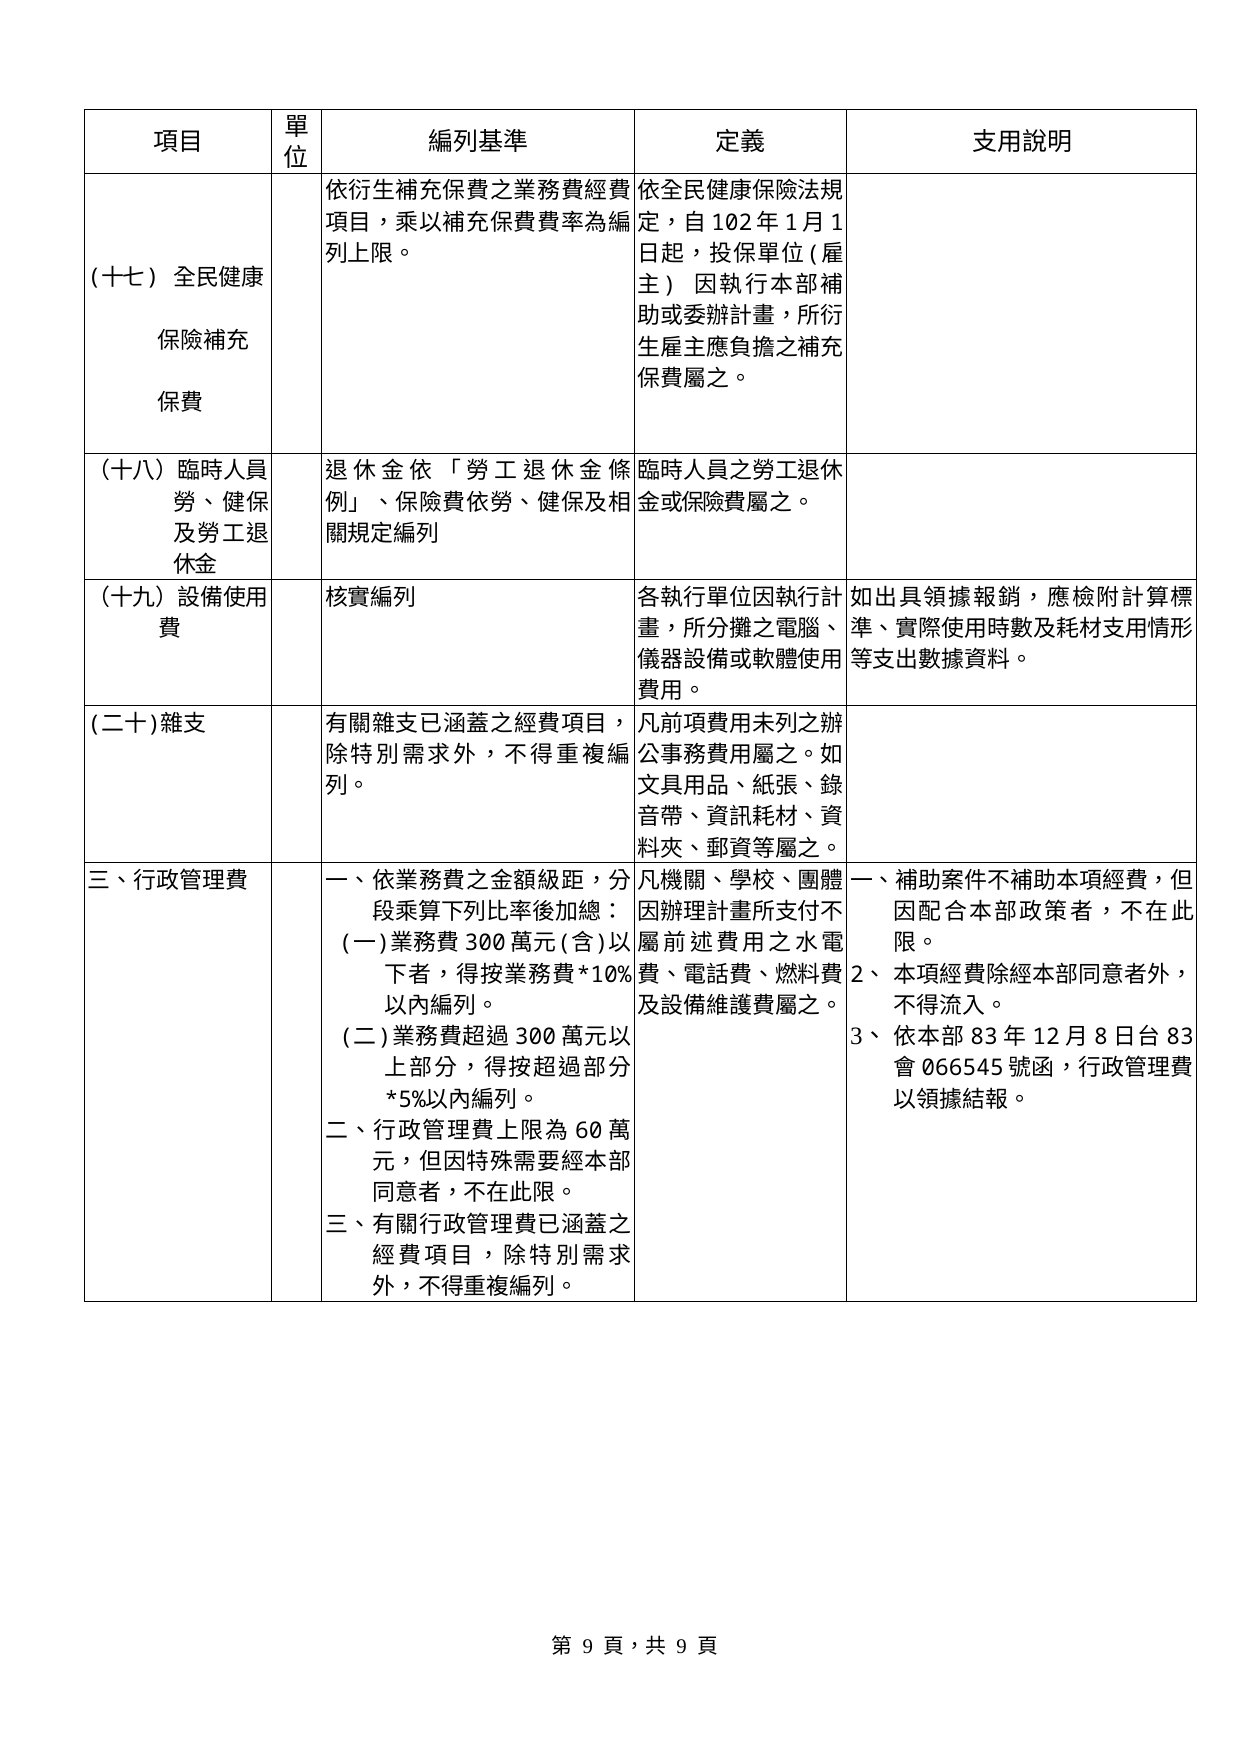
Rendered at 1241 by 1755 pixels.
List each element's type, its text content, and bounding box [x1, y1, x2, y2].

table_cell 一、依業務費之金額級距，分段乘算下列比率後加總： (一)業務費300萬元(含)以下者，得按業務費*10%以內編列。 (二)業務費超過300萬元以上部分，得按超過部分*5%以內編列。 二、行政管理費上限為60萬元，但因特殊需要經本部同意者，不在此限。 三、有關行政管理費已涵蓋之經費項目，除特別需求外，不得重複編列。 [322, 863, 634, 1301]
table_cell 退休金依「勞工退休金條例」、保險費依勞、健保及相關規定編列 [322, 454, 634, 579]
table_cell （十八）臨時人員勞、健保及勞工退休金 [85, 454, 271, 579]
table_cell 依衍生補充保費之業務費經費項目，乘以補充保費費率為編列上限。 [322, 174, 634, 453]
table_cell [272, 706, 321, 862]
table_cell [272, 174, 321, 453]
table_cell [272, 580, 321, 705]
table_cell 一、補助案件不補助本項經費，但因配合本部政策者，不在此限。 本項經費除經本部同意者外，不得流入。 依本部83年12月8日台83會066545號函，行政管理費以領據結報。 [847, 863, 1196, 1301]
table_cell 凡機關、學校、團體因辦理計畫所支付不屬前述費用之水電費、電話費、燃料費及設備維護費屬之。 [635, 863, 846, 1301]
table_cell 各執行單位因執行計畫，所分攤之電腦、儀器設備或軟體使用費用。 [635, 580, 846, 705]
table_cell [847, 454, 1196, 579]
table_cell 核實編列 [322, 580, 634, 705]
table_cell (十七) 全民健康保險補充保費 [85, 174, 271, 453]
table_header 定義 [635, 110, 846, 173]
table_header 項目 [85, 110, 271, 173]
table_header 單位 [272, 110, 321, 173]
table_cell （十九）設備使用費 [85, 580, 271, 705]
table_cell 凡前項費用未列之辦公事務費用屬之。如文具用品、紙張、錄音帶、資訊耗材、資料夾、郵資等屬之。 [635, 706, 846, 862]
table_cell 如出具領據報銷，應檢附計算標準、實際使用時數及耗材支用情形等支出數據資料。 [847, 580, 1196, 705]
table_cell [272, 863, 321, 1301]
table_cell 臨時人員之勞工退休金或保險費屬之。 [635, 454, 846, 579]
table_header 編列基準 [322, 110, 634, 173]
table_cell 有關雜支已涵蓋之經費項目，除特別需求外，不得重複編列。 [322, 706, 634, 862]
table_cell [847, 706, 1196, 862]
table_cell [847, 174, 1196, 453]
table_cell 三、行政管理費 [85, 863, 271, 1301]
table_header 支用說明 [847, 110, 1196, 173]
table_cell 依全民健康保險法規定，自102年1月1日起，投保單位(雇主) 因執行本部補助或委辦計畫，所衍生雇主應負擔之補充保費屬之。 [635, 174, 846, 453]
table_cell (二十)雜支 [85, 706, 271, 862]
table_cell [272, 454, 321, 579]
